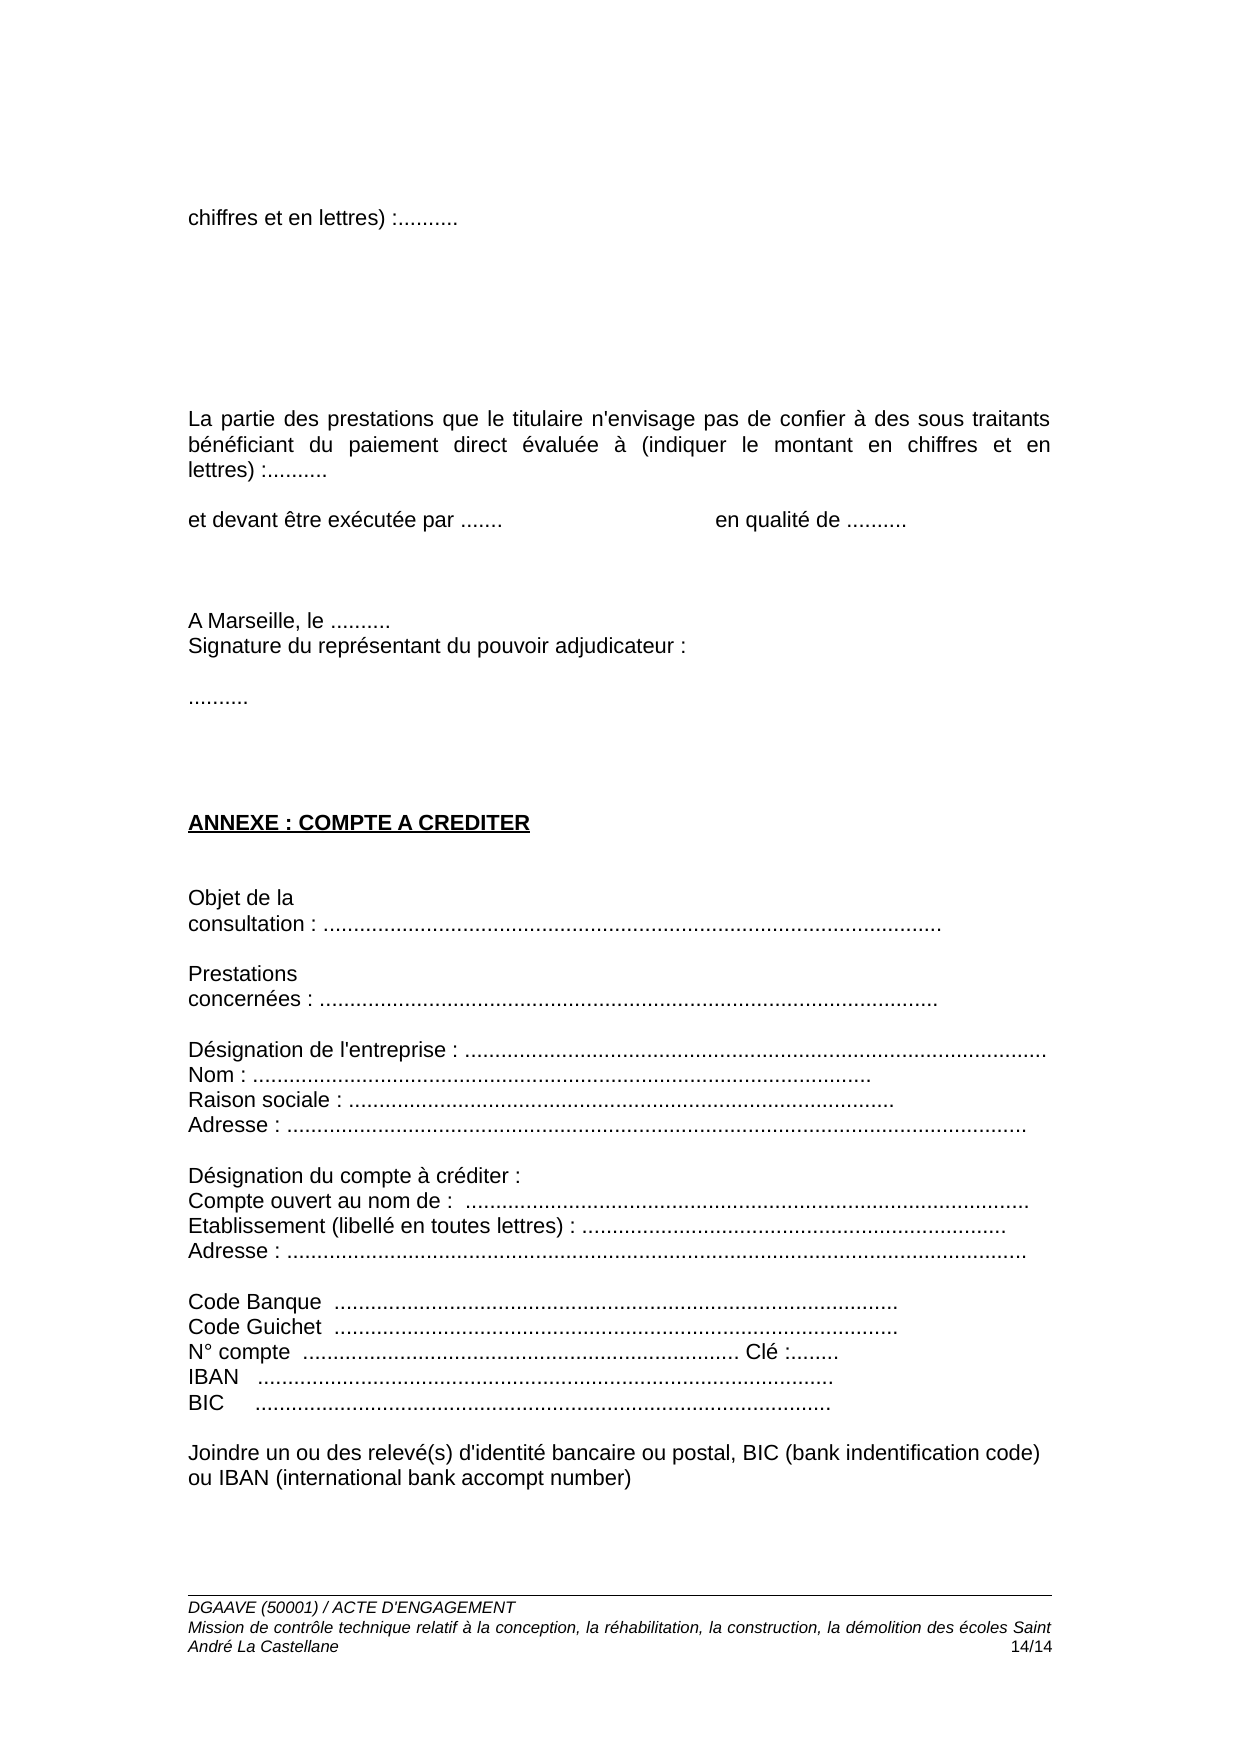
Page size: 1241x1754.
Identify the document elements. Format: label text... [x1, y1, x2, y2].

text Code Guichet ............................................................................................. [188, 1314, 1052, 1339]
text Joindre un ou des relevé(s) d'identité bancaire ou postal, BIC (bank indentification code) ou IBAN (international bank accompt number) [188, 1440, 1052, 1490]
text Code Banque ............................................................................................. [188, 1288, 1052, 1314]
text BIC ............................................................................................... [188, 1389, 1052, 1414]
text Désignation de l'entreprise : ................................................................................................ [188, 1036, 1052, 1062]
text Raison sociale : .......................................................................................... [188, 1087, 1052, 1112]
text La partie des prestations que le titulaire n'envisage pas de confier à des sous traitants bénéficiant du paiement direct évaluée à (indiquer le montant en chiffres et en lettres) :.......... [188, 406, 1052, 482]
text Objet de la consultation : ...................................................................................................... [188, 885, 1052, 936]
text et devant être exécutée par ....... en qualité de .......... [188, 507, 1052, 532]
text Prestations concernées : ...................................................................................................... [188, 961, 1052, 1011]
text Adresse : .......................................................................................................................... [188, 1238, 1052, 1263]
text Compte ouvert au nom de : ............................................................................................. [188, 1188, 1052, 1213]
text Etablissement (libellé en toutes lettres) : ...................................................................... [188, 1213, 1052, 1238]
text A Marseille, le .......... [188, 608, 1052, 633]
text Nom : ...................................................................................................... [188, 1062, 1052, 1087]
text .......... [188, 683, 1052, 709]
text chiffres et en lettres) :.......... [188, 204, 1052, 230]
text ANNEXE : COMPTE A CREDITER [188, 809, 1052, 835]
text Signature du représentant du pouvoir adjudicateur : [188, 633, 1052, 658]
text Désignation du compte à créditer : [188, 1162, 1052, 1188]
text IBAN ............................................................................................... [188, 1364, 1052, 1389]
text N° compte ........................................................................ Clé :........ [188, 1339, 1052, 1364]
text Adresse : .......................................................................................................................... [188, 1112, 1052, 1137]
